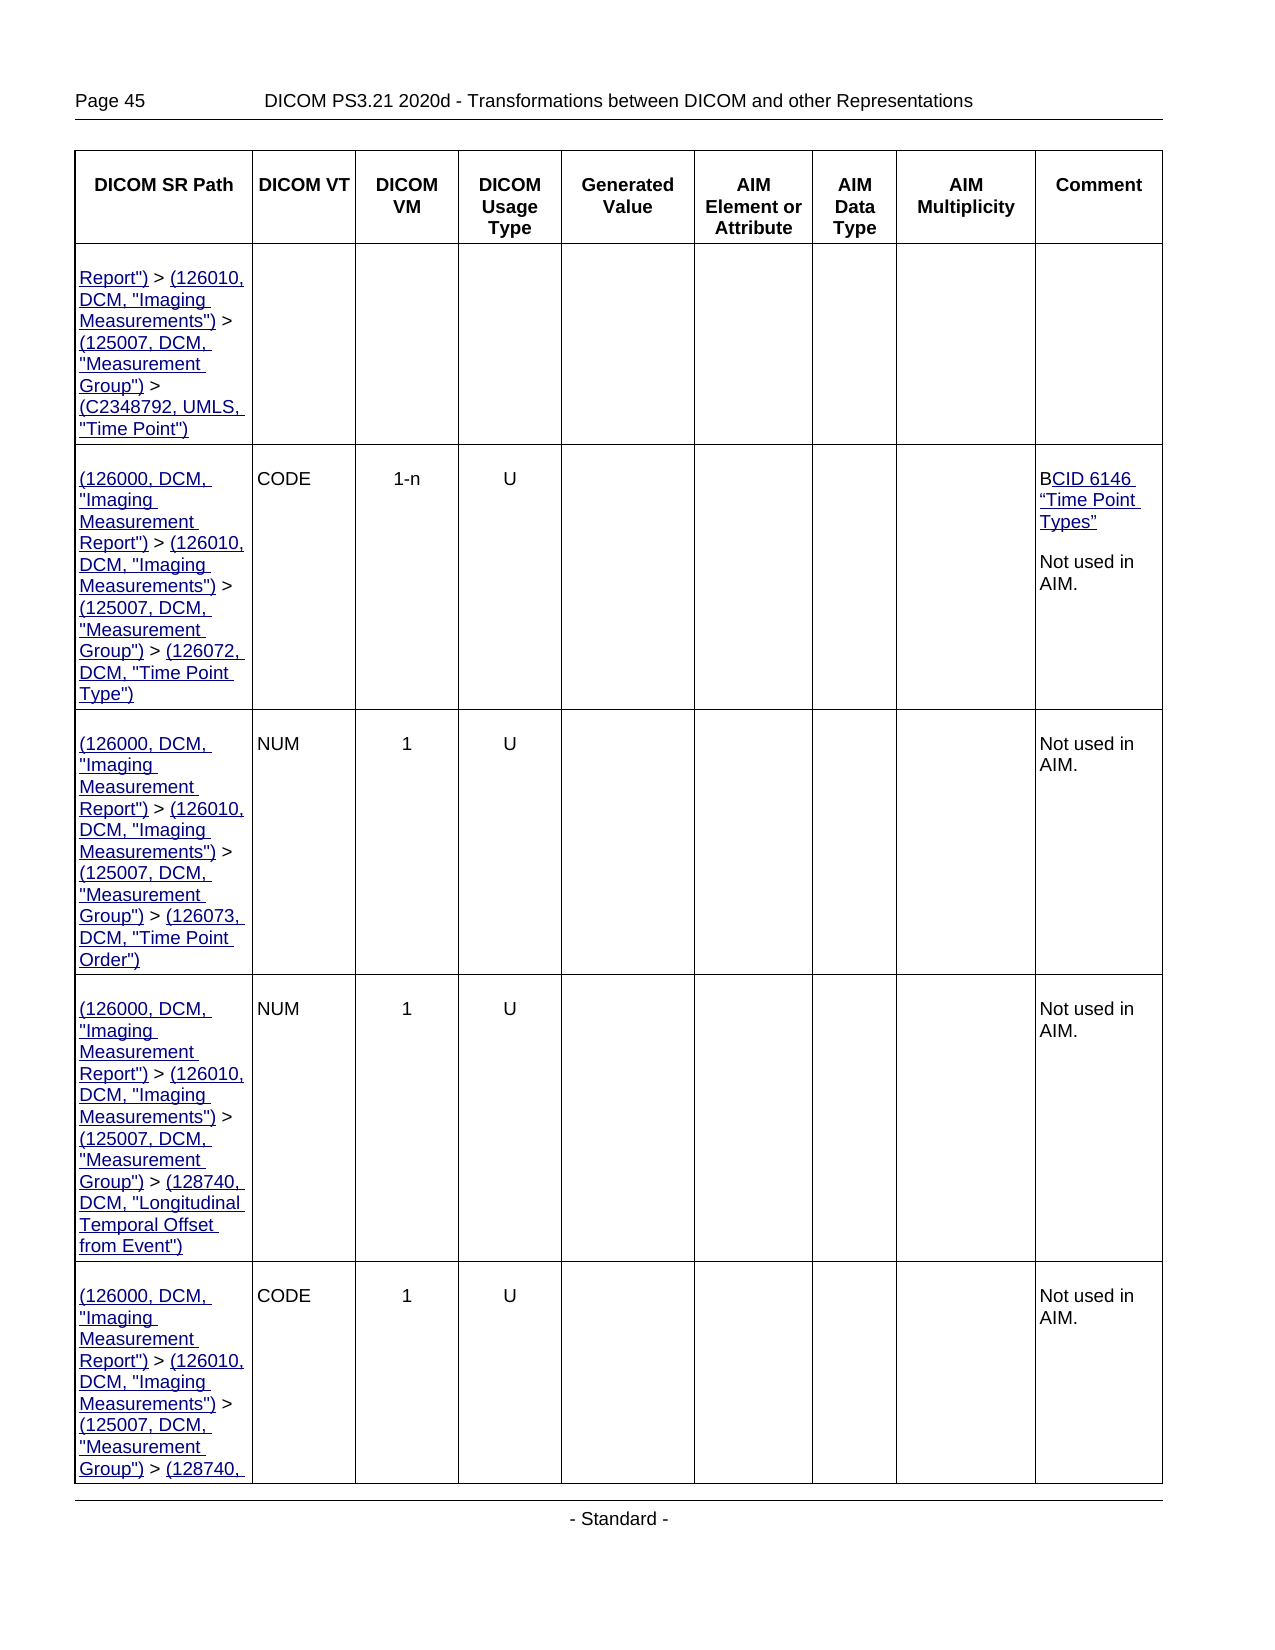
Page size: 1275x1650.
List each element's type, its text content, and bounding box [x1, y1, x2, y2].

table_cell [897, 1262, 1035, 1483]
table_header DICOM Usage Type [459, 151, 561, 243]
table_cell [695, 1262, 812, 1483]
table_cell U [459, 975, 561, 1261]
table_cell 1 [356, 1262, 458, 1483]
table_cell (126000, DCM, "Imaging Measurement Report") > (126010, DCM, "Imaging Measurements") > (125007, DCM, "Measurement Group") > (128740, DCM, "Longitudinal Temporal Offset from Event") [76, 975, 252, 1261]
table_cell [695, 445, 812, 709]
table_cell [562, 710, 694, 974]
table_cell [459, 244, 561, 443]
table_header DICOM SR Path [76, 151, 252, 243]
table_cell [897, 445, 1035, 709]
table_cell [813, 244, 896, 443]
table_cell CODE [253, 1262, 355, 1483]
table_cell (126000, DCM, "Imaging Measurement Report") > (126010, DCM, "Imaging Measurements") > (125007, DCM, "Measurement Group") > (126072, DCM, "Time Point Type") [76, 445, 252, 709]
table_cell [813, 1262, 896, 1483]
table_cell Not used in AIM. [1036, 710, 1162, 974]
table_cell [897, 710, 1035, 974]
table_cell U [459, 445, 561, 709]
table_cell U [459, 710, 561, 974]
table_cell [897, 244, 1035, 443]
table_cell NUM [253, 710, 355, 974]
table_cell 1-n [356, 445, 458, 709]
table_header DICOM VM [356, 151, 458, 243]
table_header AIM Data Type [813, 151, 896, 243]
table_cell [813, 975, 896, 1261]
table_cell 1 [356, 975, 458, 1261]
table_cell BCID 6146 “Time Point Types” Not used in AIM. [1036, 445, 1162, 709]
table_cell [562, 975, 694, 1261]
table_cell [897, 975, 1035, 1261]
table_cell 1 [356, 710, 458, 974]
table_cell Not used in AIM. [1036, 1262, 1162, 1483]
table_cell [1036, 244, 1162, 443]
table_header AIM Multiplicity [897, 151, 1035, 243]
table_cell (126000, DCM, "Imaging Measurement Report") > (126010, DCM, "Imaging Measurements") > (125007, DCM, "Measurement Group") > (126073, DCM, "Time Point Order") [76, 710, 252, 974]
table_cell [253, 244, 355, 443]
table_cell [562, 445, 694, 709]
table_cell [356, 244, 458, 443]
table_cell NUM [253, 975, 355, 1261]
table_cell [695, 710, 812, 974]
table_cell [562, 244, 694, 443]
table_cell [813, 710, 896, 974]
table_header AIM Element or Attribute [695, 151, 812, 243]
table_cell [695, 975, 812, 1261]
table_header DICOM VT [253, 151, 355, 243]
table_header Generated Value [562, 151, 694, 243]
table_cell [813, 445, 896, 709]
table_cell U [459, 1262, 561, 1483]
table_cell (126000, DCM, "Imaging Measurement Report") > (126010, DCM, "Imaging Measurements") > (125007, DCM, "Measurement Group") > (128740, [76, 1262, 252, 1483]
table_cell Not used in AIM. [1036, 975, 1162, 1261]
table_cell [562, 1262, 694, 1483]
table_cell Report") > (126010, DCM, "Imaging Measurements") > (125007, DCM, "Measurement Group") > (C2348792, UMLS, "Time Point") [76, 244, 252, 443]
table_cell CODE [253, 445, 355, 709]
table_header Comment [1036, 151, 1162, 243]
table_cell [695, 244, 812, 443]
